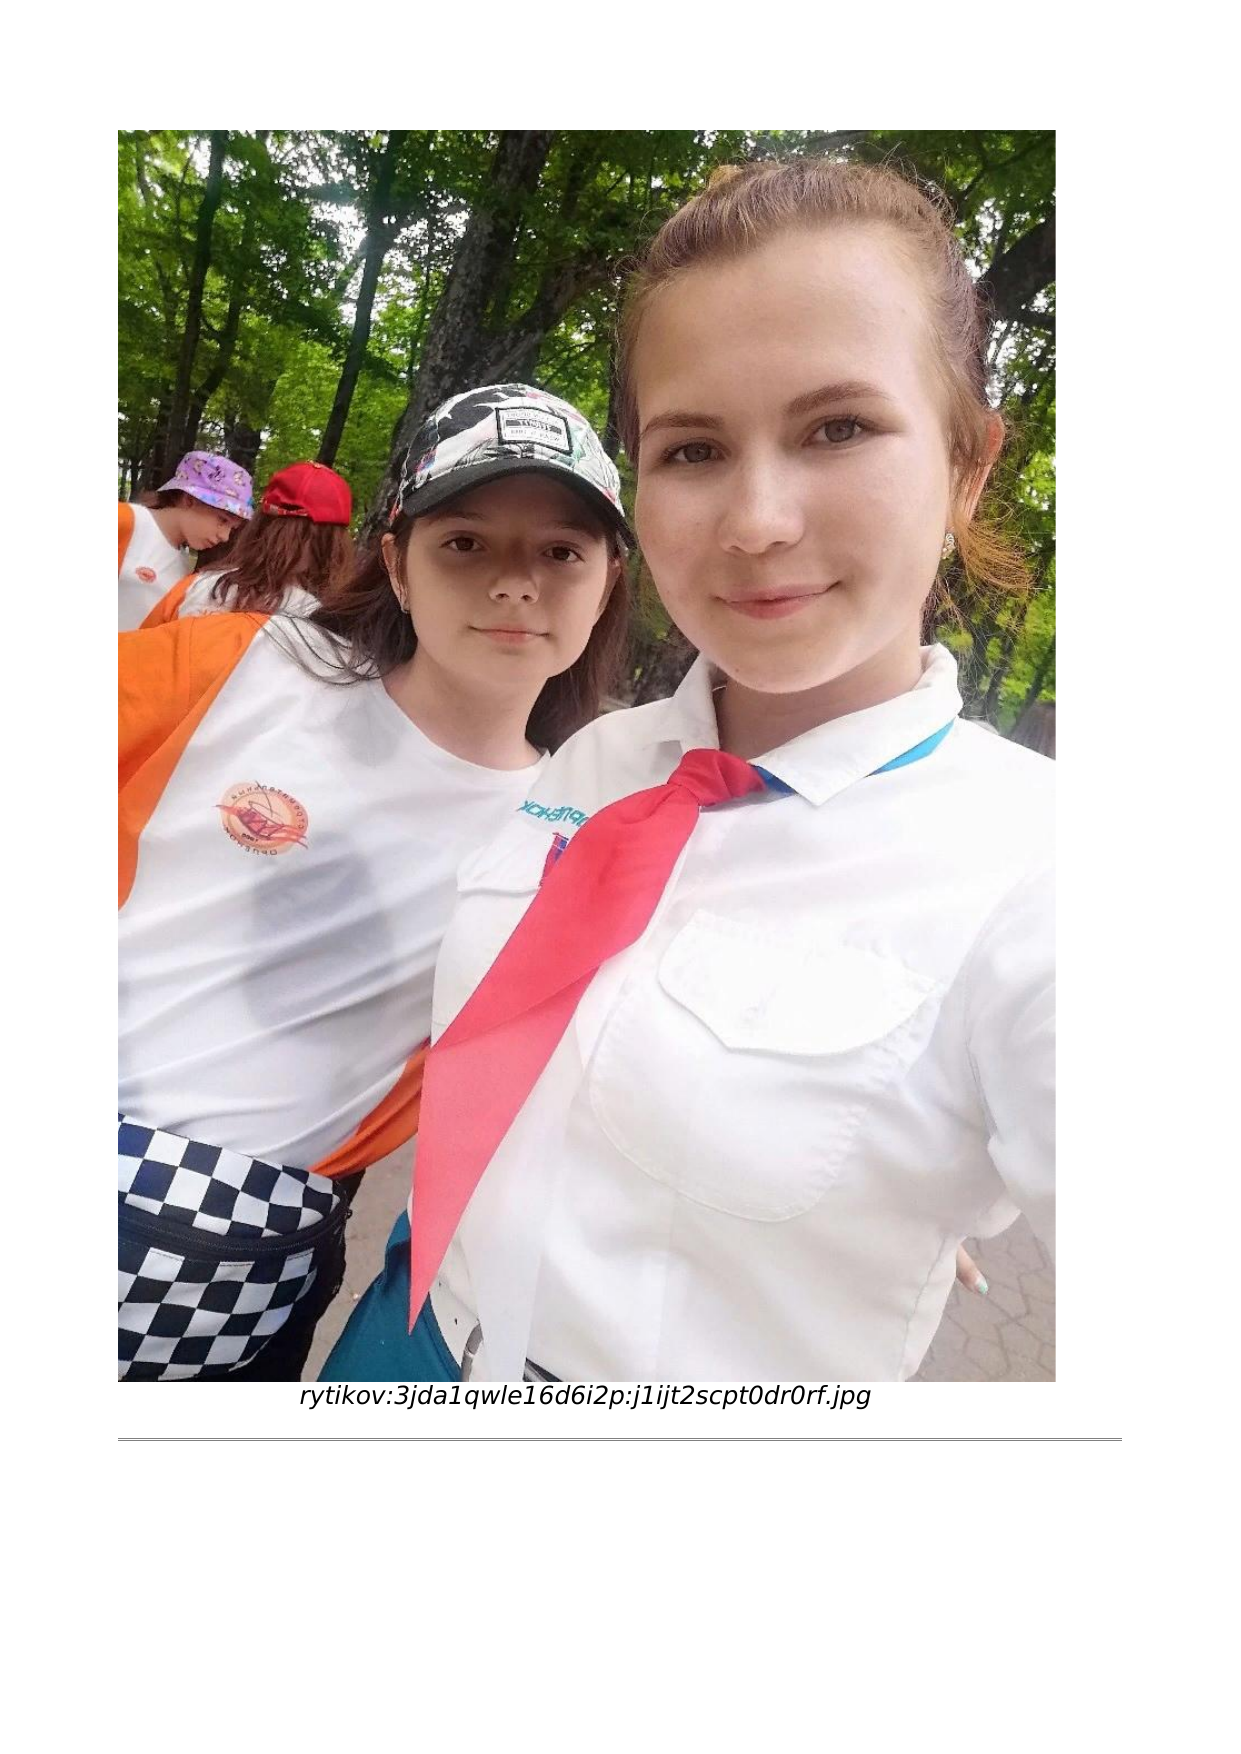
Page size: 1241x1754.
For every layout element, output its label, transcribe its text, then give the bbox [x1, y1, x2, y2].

text rytikov:3jda1qwle16d6i2p:j1ijt2scpt0dr0rf.jpg [118, 1382, 1056, 1411]
picture [118, 130, 1056, 1382]
